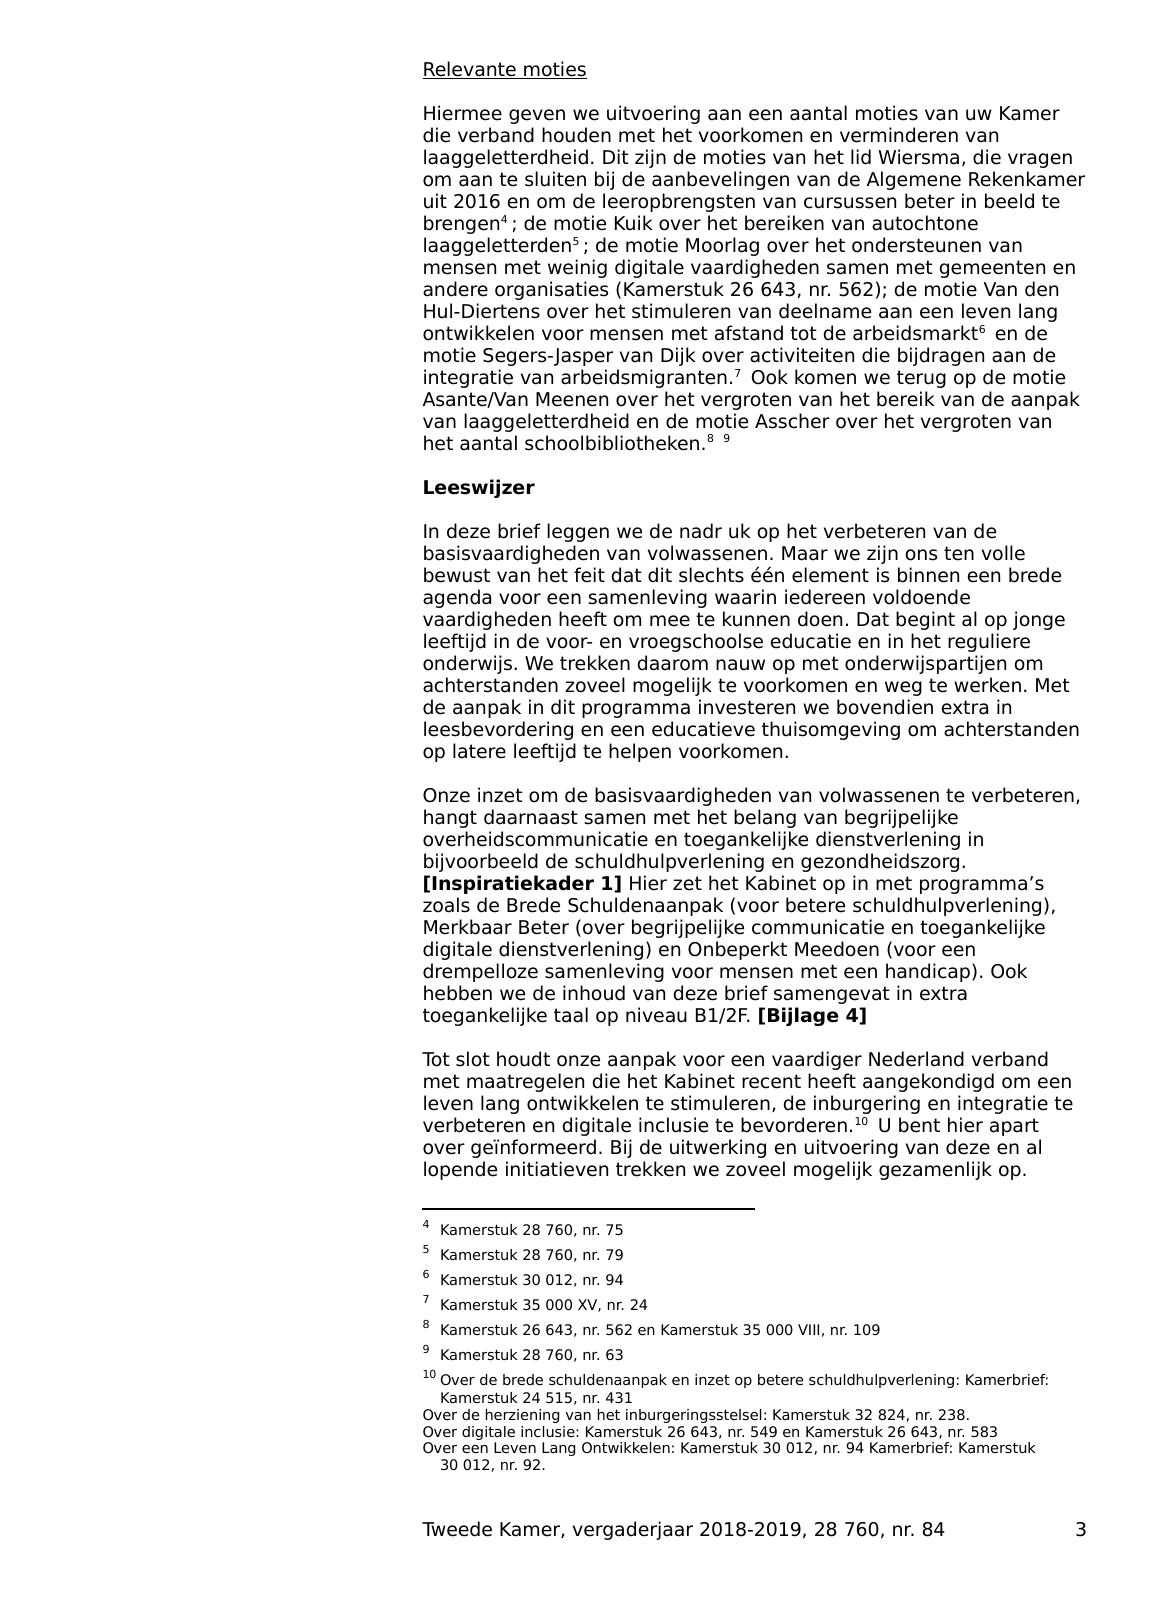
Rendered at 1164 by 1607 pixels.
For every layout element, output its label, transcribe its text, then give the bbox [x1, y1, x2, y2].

text Kamerstuk 28 760, nr. 79 [422, 1243, 1087, 1265]
subtitle Relevante moties [422, 59, 1087, 81]
text Over de herziening van het inburgeringsstelsel: Kamerstuk 32 824, nr. 238. [422, 1407, 1087, 1424]
text Kamerstuk 35 000 XV, nr. 24 [422, 1293, 1087, 1315]
text Over de brede schuldenaanpak en inzet op betere schuldhulpverlening: Kamerbrief: Kamerstuk 24 515, nr. 431 [422, 1368, 1087, 1407]
text Tot slot houdt onze aanpak voor een vaardiger Nederland verband met maatregelen die het Kabinet recent heeft aangekondigd om een leven lang ontwikkelen te stimuleren, de inburgering en integratie te verbeteren en digitale inclusie te bevorderen. U bent hier apart over geïnformeerd. Bij de uitwerking en uitvoering van deze en al lopende initiatieven trekken we zoveel mogelijk gezamenlijk op. [422, 1049, 1087, 1181]
text Kamerstuk 28 760, nr. 75 [422, 1218, 1087, 1240]
subtitle Leeswijzer [422, 477, 1087, 499]
text Kamerstuk 26 643, nr. 562 en Kamerstuk 35 000 VIII, nr. 109 [422, 1318, 1087, 1340]
text In deze brief leggen we de nadr uk op het verbeteren van de basisvaardigheden van volwassenen. Maar we zijn ons ten volle bewust van het feit dat dit slechts één element is binnen een brede agenda voor een samenleving waarin iedereen voldoende vaardigheden heeft om mee te kunnen doen. Dat begint al op jonge leeftijd in de voor- en vroegschoolse educatie en in het reguliere onderwijs. We trekken daarom nauw op met onderwijspartijen om achterstanden zoveel mogelijk te voorkomen en weg te werken. Met de aanpak in dit programma investeren we bovendien extra in leesbevordering en een educatieve thuisomgeving om achterstanden op latere leeftijd te helpen voorkomen. [422, 521, 1087, 763]
text Onze inzet om de basisvaardigheden van volwassenen te verbeteren, hangt daarnaast samen met het belang van begrijpelijke overheidscommunicatie en toegankelijke dienstverlening in bijvoorbeeld de schuldhulpverlening en gezondheidszorg. [Inspiratiekader 1] Hier zet het Kabinet op in met programma’s zoals de Brede Schuldenaanpak (voor betere schuldhulpverlening), Merkbaar Beter (over begrijpelijke communicatie en toegankelijke digitale dienstverlening) en Onbeperkt Meedoen (voor een drempelloze samenleving voor mensen met een handicap). Ook hebben we de inhoud van deze brief samengevat in extra toegankelijke taal op niveau B1/2F. [Bijlage 4] [422, 785, 1087, 1027]
text Hiermee geven we uitvoering aan een aantal moties van uw Kamer die verband houden met het voorkomen en verminderen van laaggeletterdheid. Dit zijn de moties van het lid Wiersma, die vragen om aan te sluiten bij de aanbevelingen van de Algemene Rekenkamer uit 2016 en om de leeropbrengsten van cursussen beter in beeld te brengen; de motie Kuik over het bereiken van autochtone laaggeletterden; de motie Moorlag over het ondersteunen van mensen met weinig digitale vaardigheden samen met gemeenten en andere organisaties (Kamerstuk 26 643, nr. 562); de motie Van den Hul-Diertens over het stimuleren van deelname aan een leven lang ontwikkelen voor mensen met afstand tot de arbeidsmarkt en de motie Segers-Jasper van Dijk over activiteiten die bijdragen aan de integratie van arbeidsmigranten. Ook komen we terug op de motie Asante/Van Meenen over het vergroten van het bereik van de aanpak van laaggeletterdheid en de motie Asscher over het vergroten van het aantal schoolbibliotheken. [422, 103, 1087, 455]
text Over een Leven Lang Ontwikkelen: Kamerstuk 30 012, nr. 94 Kamerbrief: Kamerstuk 30 012, nr. 92. [422, 1441, 1087, 1474]
text Kamerstuk 28 760, nr. 63 [422, 1343, 1087, 1365]
text Over digitale inclusie: Kamerstuk 26 643, nr. 549 en Kamerstuk 26 643, nr. 583 [422, 1424, 1087, 1441]
text Kamerstuk 30 012, nr. 94 [422, 1268, 1087, 1290]
